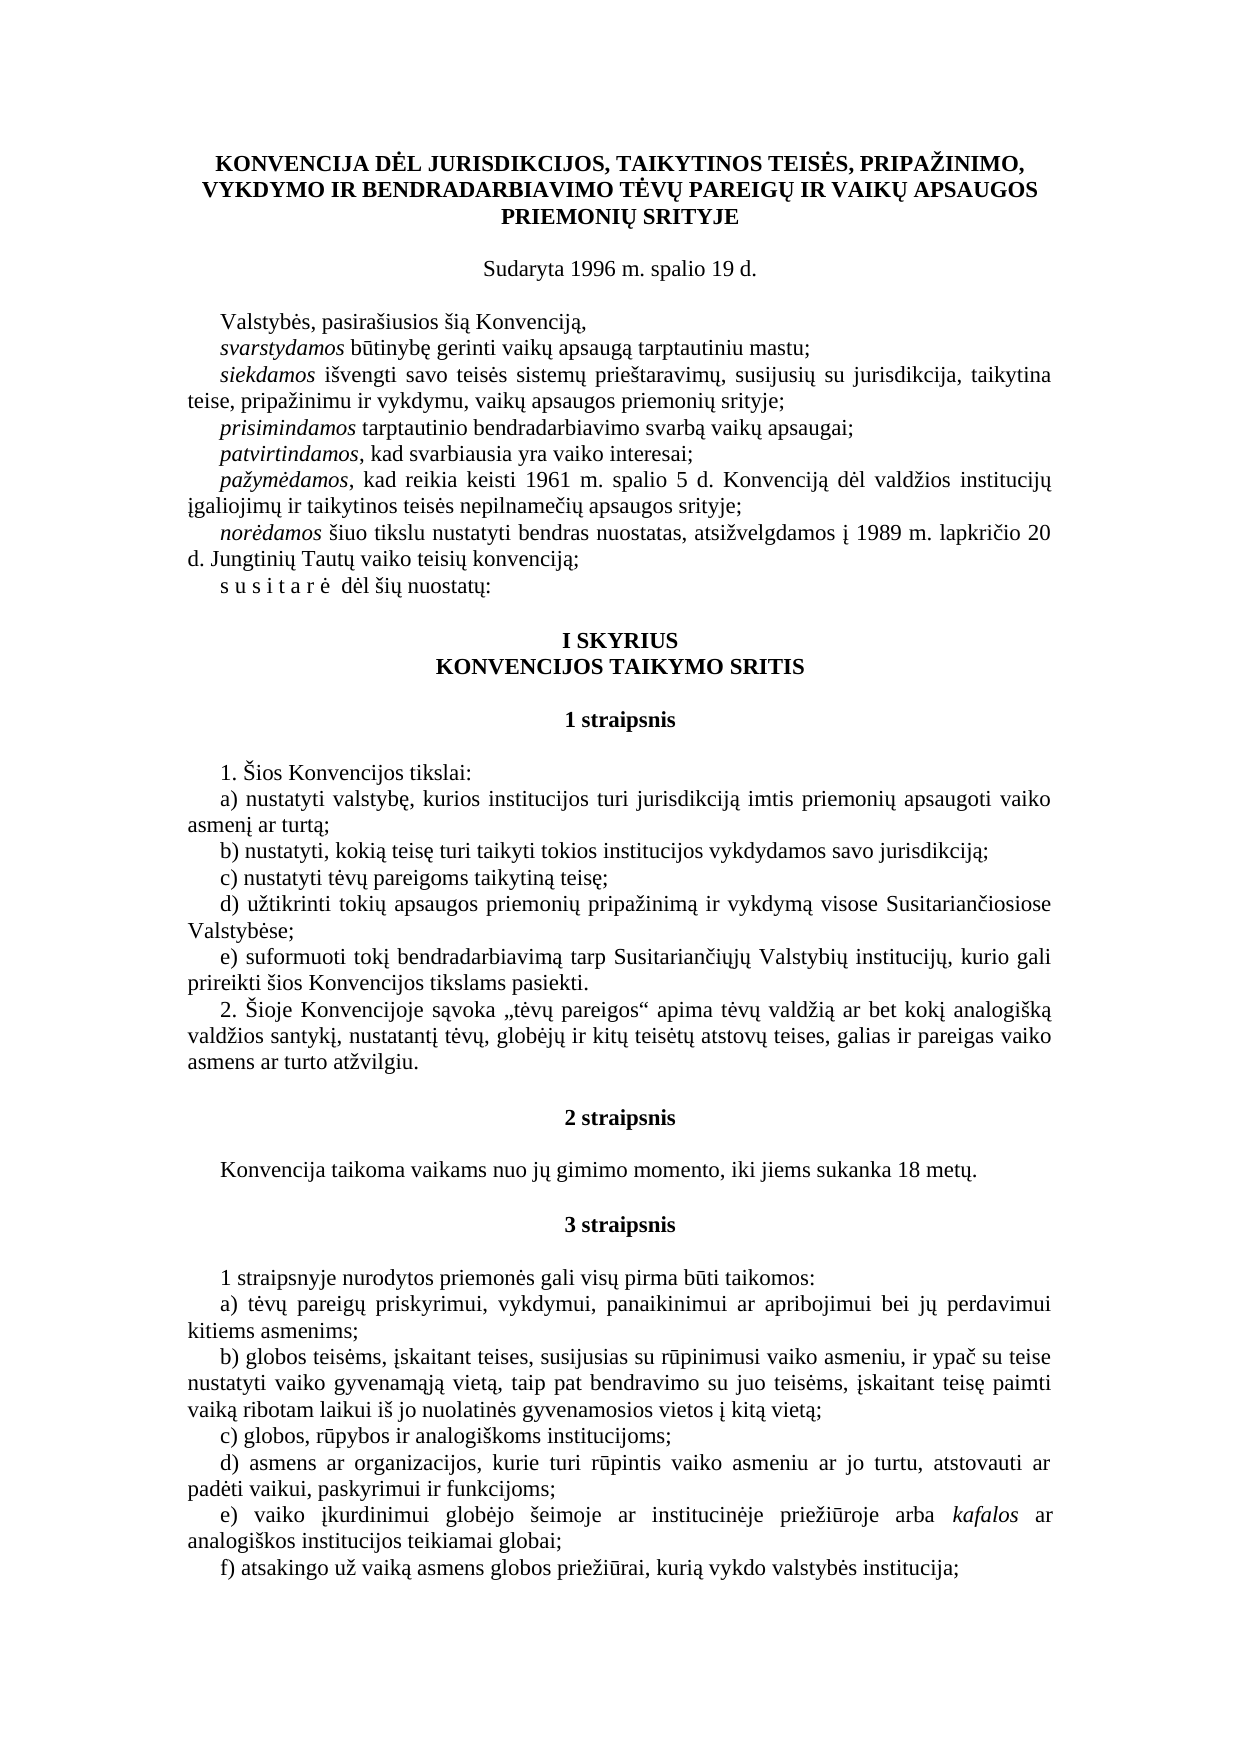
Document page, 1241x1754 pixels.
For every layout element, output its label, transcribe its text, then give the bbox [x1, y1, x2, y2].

text 3 straipsnis [187, 1211, 1053, 1238]
text s u s i t a r ė dėl šių nuostatų: [187, 572, 1053, 598]
text norėdamos šiuo tikslu nustatyti bendras nuostatas, atsižvelgdamos į 1989 m. lapkričio 20 d. Jungtinių Tautų vaiko teisių konvenciją; [187, 519, 1053, 572]
text 1. Šios Konvencijos tikslai: [187, 758, 1053, 785]
text a) nustatyti valstybę, kurios institucijos turi jurisdikciją imtis priemonių apsaugoti vaiko asmenį ar turtą; [187, 785, 1053, 838]
text siekdamos išvengti savo teisės sistemų prieštaravimų, susijusių su jurisdikcija, taikytina teise, pripažinimu ir vykdymu, vaikų apsaugos priemonių srityje; [187, 361, 1053, 413]
text patvirtindamos, kad svarbiausia yra vaiko interesai; [187, 440, 1053, 466]
text Konvencija taikoma vaikams nuo jų gimimo momento, iki jiems sukanka 18 metų. [187, 1156, 1053, 1183]
text KONVENCIJOS TAIKYMO SRITIS [187, 653, 1053, 679]
text a) tėvų pareigų priskyrimui, vykdymui, panaikinimui ar apribojimui bei jų perdavimui kitiems asmenims; [187, 1290, 1053, 1343]
text 2. Šioje Konvencijoje sąvoka „tėvų pareigos“ apima tėvų valdžią ar bet kokį analogišką valdžios santykį, nustatantį tėvų, globėjų ir kitų teisėtų atstovų teises, galias ir pareigas vaiko asmens ar turto atžvilgiu. [187, 996, 1053, 1075]
text I SKYRIUS [187, 627, 1053, 653]
text svarstydamos būtinybę gerinti vaikų apsaugą tarptautiniu mastu; [187, 334, 1053, 361]
text b) globos teisėms, įskaitant teises, susijusias su rūpinimusi vaiko asmeniu, ir ypač su teise nustatyti vaiko gyvenamąją vietą, taip pat bendravimo su juo teisėms, įskaitant teisę paimti vaiką ribotam laikui iš jo nuolatinės gyvenamosios vietos į kitą vietą; [187, 1343, 1053, 1422]
text KONVENCIJA DĖL JURISDIKCIJOS, TAIKYTINOS TEISĖS, PRIPAŽINIMO, VYKDYMO IR BENDRADARBIAVIMO TĖVŲ PAREIGŲ IR VAIKŲ APSAUGOS PRIEMONIŲ SRITYJE [187, 150, 1053, 229]
text b) nustatyti, kokią teisę turi taikyti tokios institucijos vykdydamos savo jurisdikciją; [187, 838, 1053, 864]
text c) nustatyti tėvų pareigoms taikytiną teisę; [187, 864, 1053, 890]
text pažymėdamos, kad reikia keisti 1961 m. spalio 5 d. Konvenciją dėl valdžios institucijų įgaliojimų ir taikytinos teisės nepilnamečių apsaugos srityje; [187, 466, 1053, 519]
text Sudaryta 1996 m. spalio 19 d. [187, 255, 1053, 282]
text 1 straipsnis [187, 706, 1053, 732]
text f) atsakingo už vaiką asmens globos priežiūrai, kurią vykdo valstybės institucija; [187, 1554, 1053, 1580]
text d) asmens ar organizacijos, kurie turi rūpintis vaiko asmeniu ar jo turtu, atstovauti ar padėti vaikui, paskyrimui ir funkcijoms; [187, 1448, 1053, 1501]
text e) vaiko įkurdinimui globėjo šeimoje ar institucinėje priežiūroje arba kafalos ar analogiškos institucijos teikiamai globai; [187, 1501, 1053, 1554]
text c) globos, rūpybos ir analogiškoms institucijoms; [187, 1422, 1053, 1448]
text d) užtikrinti tokių apsaugos priemonių pripažinimą ir vykdymą visose Susitariančiosiose Valstybėse; [187, 890, 1053, 943]
text prisimindamos tarptautinio bendradarbiavimo svarbą vaikų apsaugai; [187, 413, 1053, 440]
text e) suformuoti tokį bendradarbiavimą tarp Susitariančiųjų Valstybių institucijų, kurio gali prireikti šios Konvencijos tikslams pasiekti. [187, 943, 1053, 996]
text 1 straipsnyje nurodytos priemonės gali visų pirma būti taikomos: [187, 1264, 1053, 1290]
text Valstybės, pasirašiusios šią Konvenciją, [187, 308, 1053, 334]
text 2 straipsnis [187, 1103, 1053, 1130]
